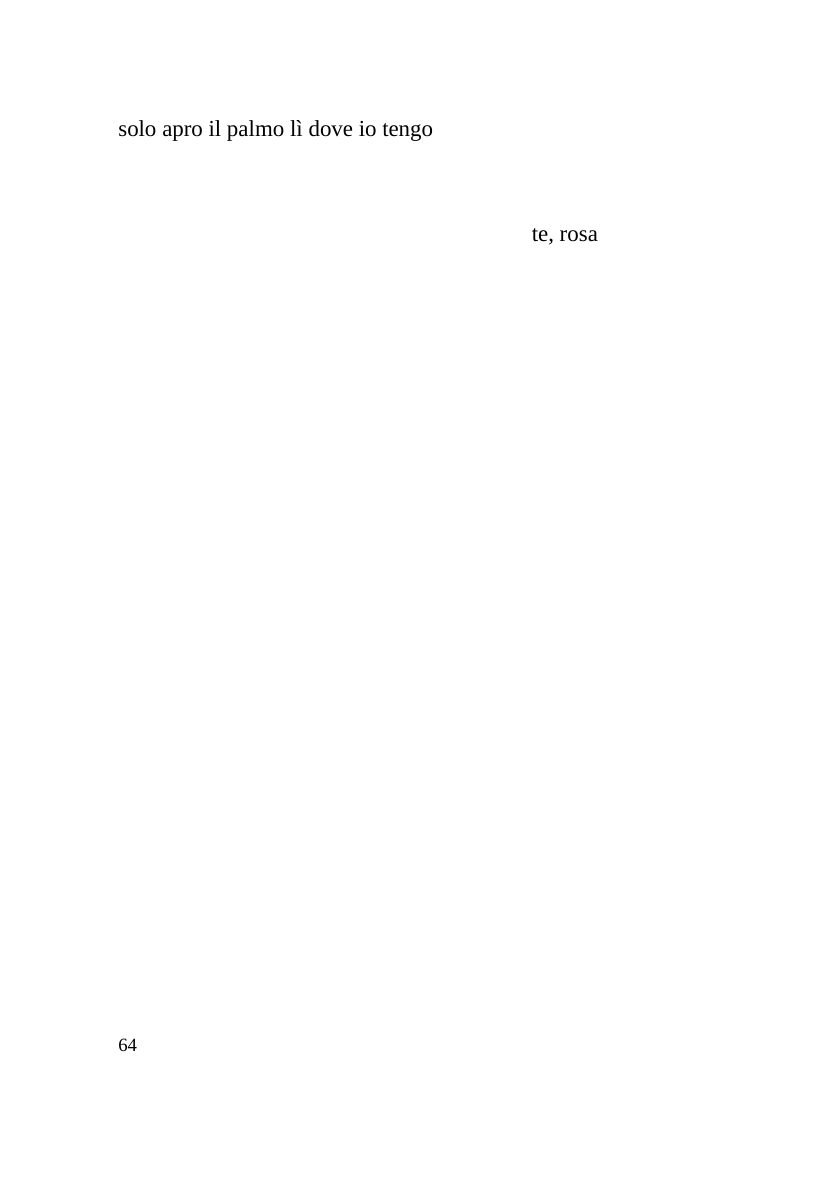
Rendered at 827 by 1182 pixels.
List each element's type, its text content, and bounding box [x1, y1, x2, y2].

text te, rosa [88, 220, 738, 247]
text solo apro il palmo lì dove io tengo [88, 115, 738, 141]
